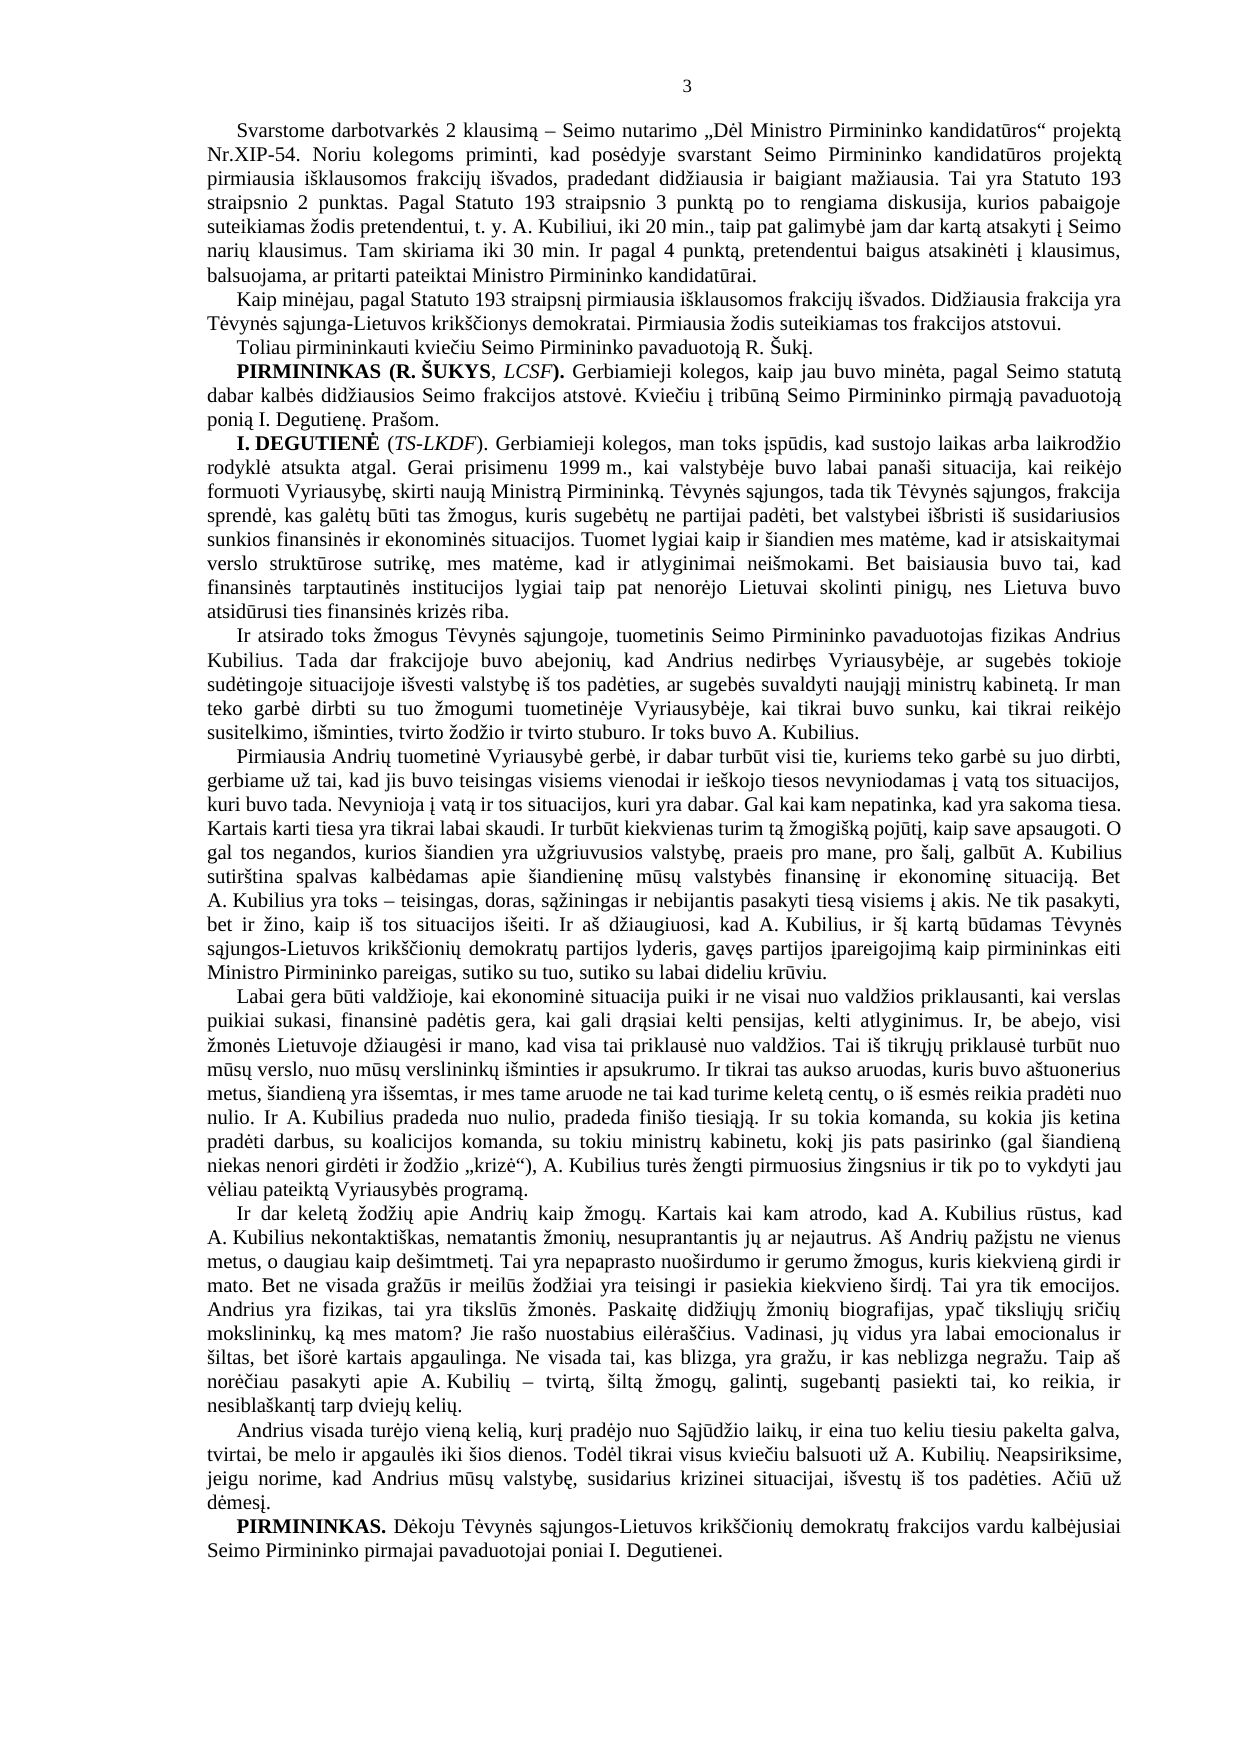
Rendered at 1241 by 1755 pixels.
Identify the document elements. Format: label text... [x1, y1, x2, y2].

text Labai gera būti valdžioje, kai ekonominė situacija puiki ir ne visai nuo valdžios priklausanti, kai verslas puikiai sukasi, finansinė padėtis gera, kai gali drąsiai kelti pensijas, kelti atlyginimus. Ir, be abejo, visi žmonės Lietuvoje džiaugėsi ir mano, kad visa tai priklausė nuo valdžios. Tai iš tikrųjų priklausė turbūt nuo mūsų verslo, nuo mūsų verslininkų išminties ir apsukrumo. Ir tikrai tas aukso aruodas, kuris buvo aštuonerius metus, šiandieną yra išsemtas, ir mes tame aruode ne tai kad turime keletą centų, o iš esmės reikia pradėti nuo nulio. Ir A. Kubilius pradeda nuo nulio, pradeda finišo tiesiąją. Ir su tokia komanda, su kokia jis ketina pradėti darbus, su koalicijos komanda, su tokiu ministrų kabinetu, kokį jis pats pasirinko (gal šiandieną niekas nenori girdėti ir žodžio „krizė“), A. Kubilius turės žengti pirmuosius žingsnius ir tik po to vykdyti jau vėliau pateiktą Vyriausybės programą. [207, 984, 1122, 1201]
text Ir atsirado toks žmogus Tėvynės sąjungoje, tuometinis Seimo Pirmininko pavaduotojas fizikas Andrius Kubilius. Tada dar frakcijoje buvo abejonių, kad Andrius nedirbęs Vyriausybėje, ar sugebės tokioje sudėtingoje situacijoje išvesti valstybę iš tos padėties, ar sugebės suvaldyti naująjį ministrų kabinetą. Ir man teko garbė dirbti su tuo žmogumi tuometinėje Vyriausybėje, kai tikrai buvo sunku, kai tikrai reikėjo susitelkimo, išminties, tvirto žodžio ir tvirto stuburo. Ir toks buvo A. Kubilius. [207, 623, 1122, 744]
text Pirmiausia Andrių tuometinė Vyriausybė gerbė, ir dabar turbūt visi tie, kuriems teko garbė su juo dirbti, gerbiame už tai, kad jis buvo teisingas visiems vienodai ir ieškojo tiesos nevyniodamas į vatą tos situacijos, kuri buvo tada. Nevynioja į vatą ir tos situacijos, kuri yra dabar. Gal kai kam nepatinka, kad yra sakoma tiesa. Kartais karti tiesa yra tikrai labai skaudi. Ir turbūt kiekvienas turim tą žmogišką pojūtį, kaip save apsaugoti. O gal tos negandos, kurios šiandien yra užgriuvusios valstybę, praeis pro mane, pro šalį, galbūt A. Kubilius sutirština spalvas kalbėdamas apie šiandieninę mūsų valstybės finansinę ir ekonominę situaciją. Bet A. Kubilius yra toks – teisingas, doras, sąžiningas ir nebijantis pasakyti tiesą visiems į akis. Ne tik pasakyti, bet ir žino, kaip iš tos situacijos išeiti. Ir aš džiaugiuosi, kad A. Kubilius, ir šį kartą būdamas Tėvynės sąjungos-Lietuvos krikščionių demokratų partijos lyderis, gavęs partijos įpareigojimą kaip pirmininkas eiti Ministro Pirmininko pareigas, sutiko su tuo, sutiko su labai dideliu krūviu. [207, 744, 1122, 984]
text PIRMININKAS. Dėkoju Tėvynės sąjungos-Lietuvos krikščionių demokratų frakcijos vardu kalbėjusiai Seimo Pirmininko pirmajai pavaduotojai poniai I. Degutienei. [207, 1514, 1122, 1562]
text Andrius visada turėjo vieną kelią, kurį pradėjo nuo Sąjūdžio laikų, ir eina tuo keliu tiesiu pakelta galva, tvirtai, be melo ir apgaulės iki šios dienos. Todėl tikrai visus kviečiu balsuoti už A. Kubilių. Neapsiriksime, jeigu norime, kad Andrius mūsų valstybę, susidarius krizinei situacijai, išvestų iš tos padėties. Ačiū už dėmesį. [207, 1417, 1122, 1514]
text Svarstome darbotvarkės 2 klausimą – Seimo nutarimo „Dėl Ministro Pirmininko kandidatūros“ projektą Nr.XIP-54. Noriu kolegoms priminti, kad posėdyje svarstant Seimo Pirmininko kandidatūros projektą pirmiausia išklausomos frakcijų išvados, pradedant didžiausia ir baigiant mažiausia. Tai yra Statuto 193 straipsnio 2 punktas. Pagal Statuto 193 straipsnio 3 punktą po to rengiama diskusija, kurios pabaigoje suteikiamas žodis pretendentui, t. y. A. Kubiliui, iki 20 min., taip pat galimybė jam dar kartą atsakyti į Seimo narių klausimus. Tam skiriama iki 30 min. Ir pagal 4 punktą, pretendentui baigus atsakinėti į klausimus, balsuojama, ar pritarti pateiktai Ministro Pirmininko kandidatūrai. [207, 118, 1122, 287]
text Toliau pirmininkauti kviečiu Seimo Pirmininko pavaduotoją R. Šukį. [207, 335, 1122, 359]
text PIRMININKAS (R. ŠUKYS, LCSF). Gerbiamieji kolegos, kaip jau buvo minėta, pagal Seimo statutą dabar kalbės didžiausios Seimo frakcijos atstovė. Kviečiu į tribūną Seimo Pirmininko pirmąją pavaduotoją ponią I. Degutienę. Prašom. [207, 359, 1122, 431]
text Ir dar keletą žodžių apie Andrių kaip žmogų. Kartais kai kam atrodo, kad A. Kubilius rūstus, kad A. Kubilius nekontaktiškas, nematantis žmonių, nesuprantantis jų ar nejautrus. Aš Andrių pažįstu ne vienus metus, o daugiau kaip dešimtmetį. Tai yra nepaprasto nuoširdumo ir gerumo žmogus, kuris kiekvieną girdi ir mato. Bet ne visada gražūs ir meilūs žodžiai yra teisingi ir pasiekia kiekvieno širdį. Tai yra tik emocijos. Andrius yra fizikas, tai yra tikslūs žmonės. Paskaitę didžiųjų žmonių biografijas, ypač tiksliųjų sričių mokslininkų, ką mes matom? Jie rašo nuostabius eilėraščius. Vadinasi, jų vidus yra labai emocionalus ir šiltas, bet išorė kartais apgaulinga. Ne visada tai, kas blizga, yra gražu, ir kas neblizga negražu. Taip aš norėčiau pasakyti apie A. Kubilių – tvirtą, šiltą žmogų, galintį, sugebantį pasiekti tai, ko reikia, ir nesiblaškantį tarp dviejų kelių. [207, 1201, 1122, 1417]
text I. DEGUTIENĖ (TS-LKDF). Gerbiamieji kolegos, man toks įspūdis, kad sustojo laikas arba laikrodžio rodyklė atsukta atgal. Gerai prisimenu 1999 m., kai valstybėje buvo labai panaši situacija, kai reikėjo formuoti Vyriausybę, skirti naują Ministrą Pirmininką. Tėvynės sąjungos, tada tik Tėvynės sąjungos, frakcija sprendė, kas galėtų būti tas žmogus, kuris sugebėtų ne partijai padėti, bet valstybei išbristi iš susidariusios sunkios finansinės ir ekonominės situacijos. Tuomet lygiai kaip ir šiandien mes matėme, kad ir atsiskaitymai verslo struktūrose sutrikę, mes matėme, kad ir atlyginimai neišmokami. Bet baisiausia buvo tai, kad finansinės tarptautinės institucijos lygiai taip pat nenorėjo Lietuvai skolinti pinigų, nes Lietuva buvo atsidūrusi ties finansinės krizės riba. [207, 431, 1122, 623]
text Kaip minėjau, pagal Statuto 193 straipsnį pirmiausia išklausomos frakcijų išvados. Didžiausia frakcija yra Tėvynės sąjunga-Lietuvos krikščionys demokratai. Pirmiausia žodis suteikiamas tos frakcijos atstovui. [207, 287, 1122, 335]
